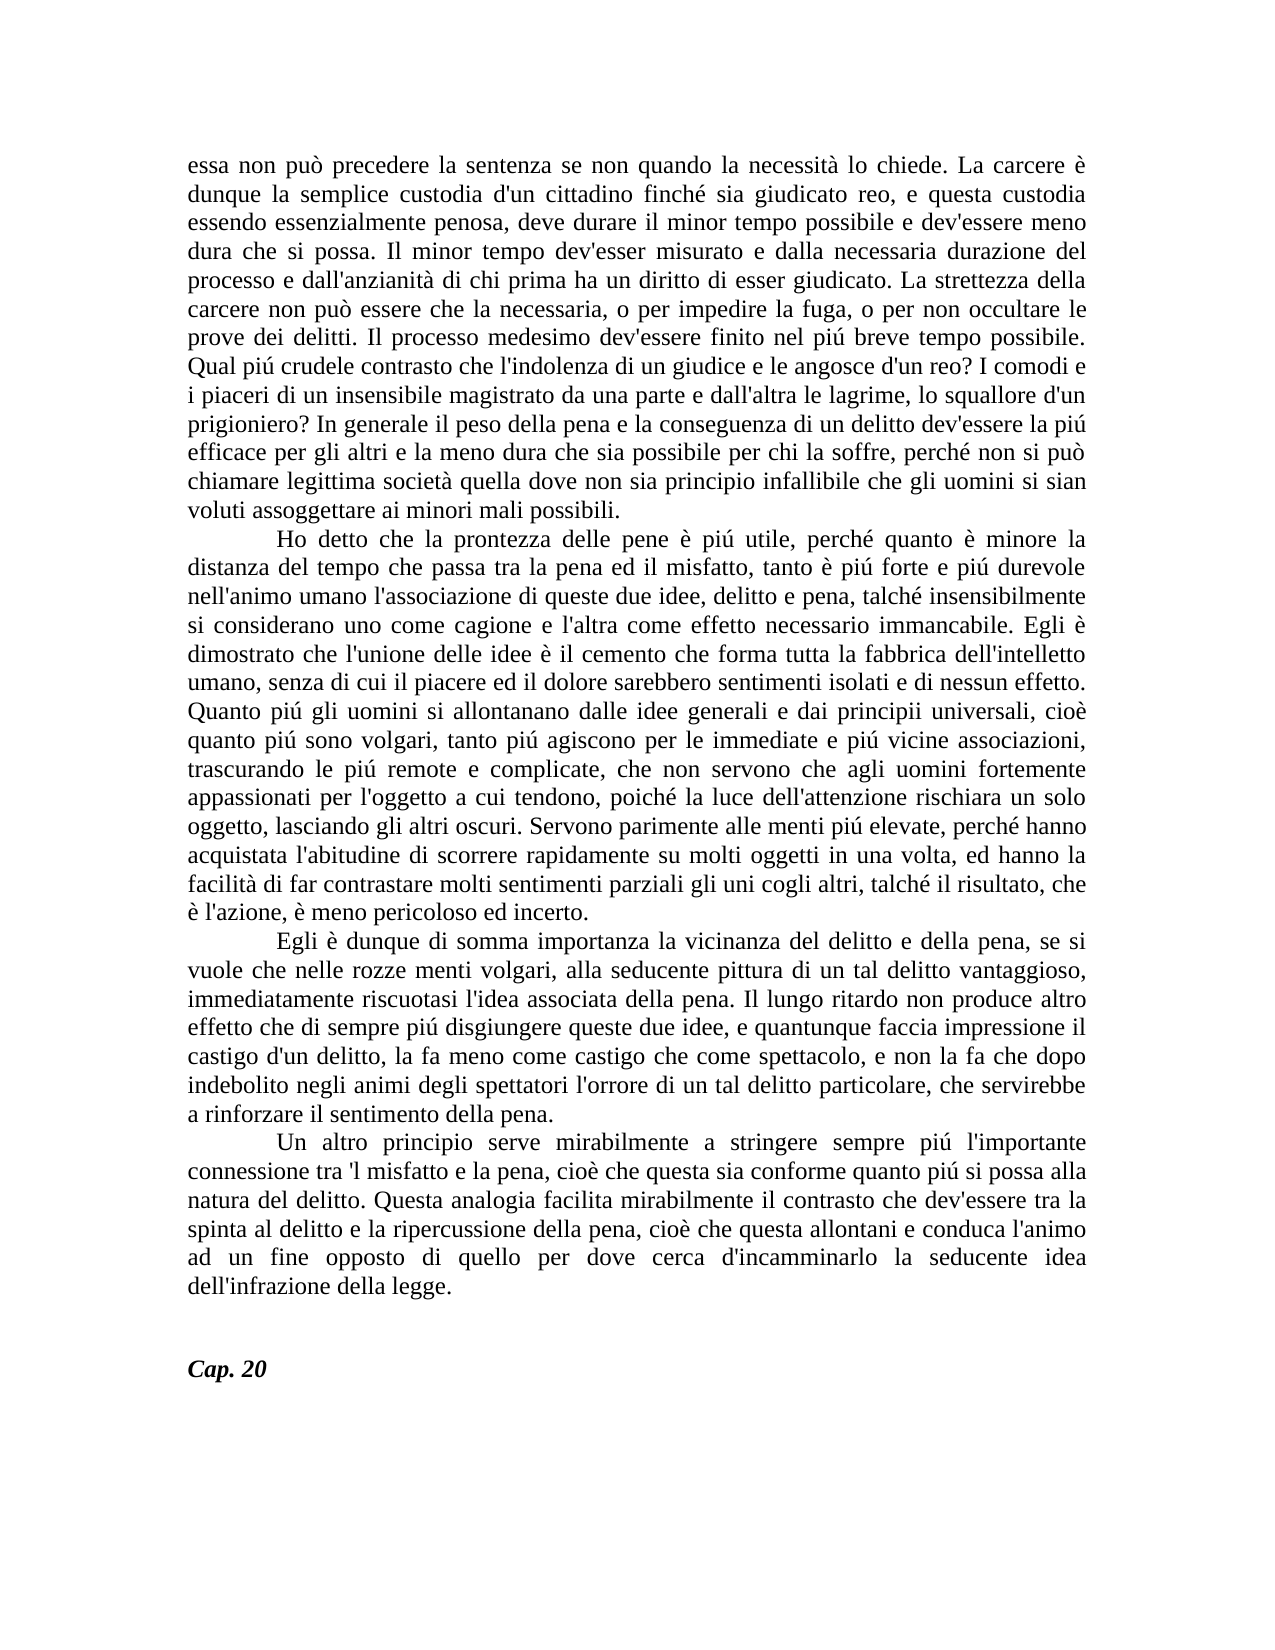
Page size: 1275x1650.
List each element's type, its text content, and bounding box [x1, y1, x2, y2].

text Egli è dunque di somma importanza la vicinanza del delitto e della pena, se si vuole che nelle rozze menti volgari, alla seducente pittura di un tal delitto vantaggioso, immediatamente riscuotasi l'idea associata della pena. Il lungo ritardo non produce altro effetto che di sempre piú disgiungere queste due idee, e quantunque faccia impressione il castigo d'un delitto, la fa meno come castigo che come spettacolo, e non la fa che dopo indebolito negli animi degli spettatori l'orrore di un tal delitto particolare, che servirebbe a rinforzare il sentimento della pena. [187, 926, 1087, 1127]
subtitle Cap. 20 [187, 1354, 1087, 1382]
text essa non può precedere la sentenza se non quando la necessità lo chiede. La carcere è dunque la semplice custodia d'un cittadino finché sia giudicato reo, e questa custodia essendo essenzialmente penosa, deve durare il minor tempo possibile e dev'essere meno dura che si possa. Il minor tempo dev'esser misurato e dalla necessaria durazione del processo e dall'anzianità di chi prima ha un diritto di esser giudicato. La strettezza della carcere non può essere che la necessaria, o per impedire la fuga, o per non occultare le prove dei delitti. Il processo medesimo dev'essere finito nel piú breve tempo possibile. Qual piú crudele contrasto che l'indolenza di un giudice e le angosce d'un reo? I comodi e i piaceri di un insensibile magistrato da una parte e dall'altra le lagrime, lo squallore d'un prigioniero? In generale il peso della pena e la conseguenza di un delitto dev'essere la piú efficace per gli altri e la meno dura che sia possibile per chi la soffre, perché non si può chiamare legittima società quella dove non sia principio infallibile che gli uomini si sian voluti assoggettare ai minori mali possibili. [187, 150, 1087, 524]
text Ho detto che la prontezza delle pene è piú utile, perché quanto è minore la distanza del tempo che passa tra la pena ed il misfatto, tanto è piú forte e piú durevole nell'animo umano l'associazione di queste due idee, delitto e pena, talché insensibilmente si considerano uno come cagione e l'altra come effetto necessario immancabile. Egli è dimostrato che l'unione delle idee è il cemento che forma tutta la fabbrica dell'intelletto umano, senza di cui il piacere ed il dolore sarebbero sentimenti isolati e di nessun effetto. Quanto piú gli uomini si allontanano dalle idee generali e dai principii universali, cioè quanto piú sono volgari, tanto piú agiscono per le immediate e piú vicine associazioni, trascurando le piú remote e complicate, che non servono che agli uomini fortemente appassionati per l'oggetto a cui tendono, poiché la luce dell'attenzione rischiara un solo oggetto, lasciando gli altri oscuri. Servono parimente alle menti piú elevate, perché hanno acquistata l'abitudine di scorrere rapidamente su molti oggetti in una volta, ed hanno la facilità di far contrastare molti sentimenti parziali gli uni cogli altri, talché il risultato, che è l'azione, è meno pericoloso ed incerto. [187, 524, 1087, 926]
text Un altro principio serve mirabilmente a stringere sempre piú l'importante connessione tra 'l misfatto e la pena, cioè che questa sia conforme quanto piú si possa alla natura del delitto. Questa analogia facilita mirabilmente il contrasto che dev'essere tra la spinta al delitto e la ripercussione della pena, cioè che questa allontani e conduca l'animo ad un fine opposto di quello per dove cerca d'incamminarlo la seducente idea dell'infrazione della legge. [187, 1127, 1087, 1300]
